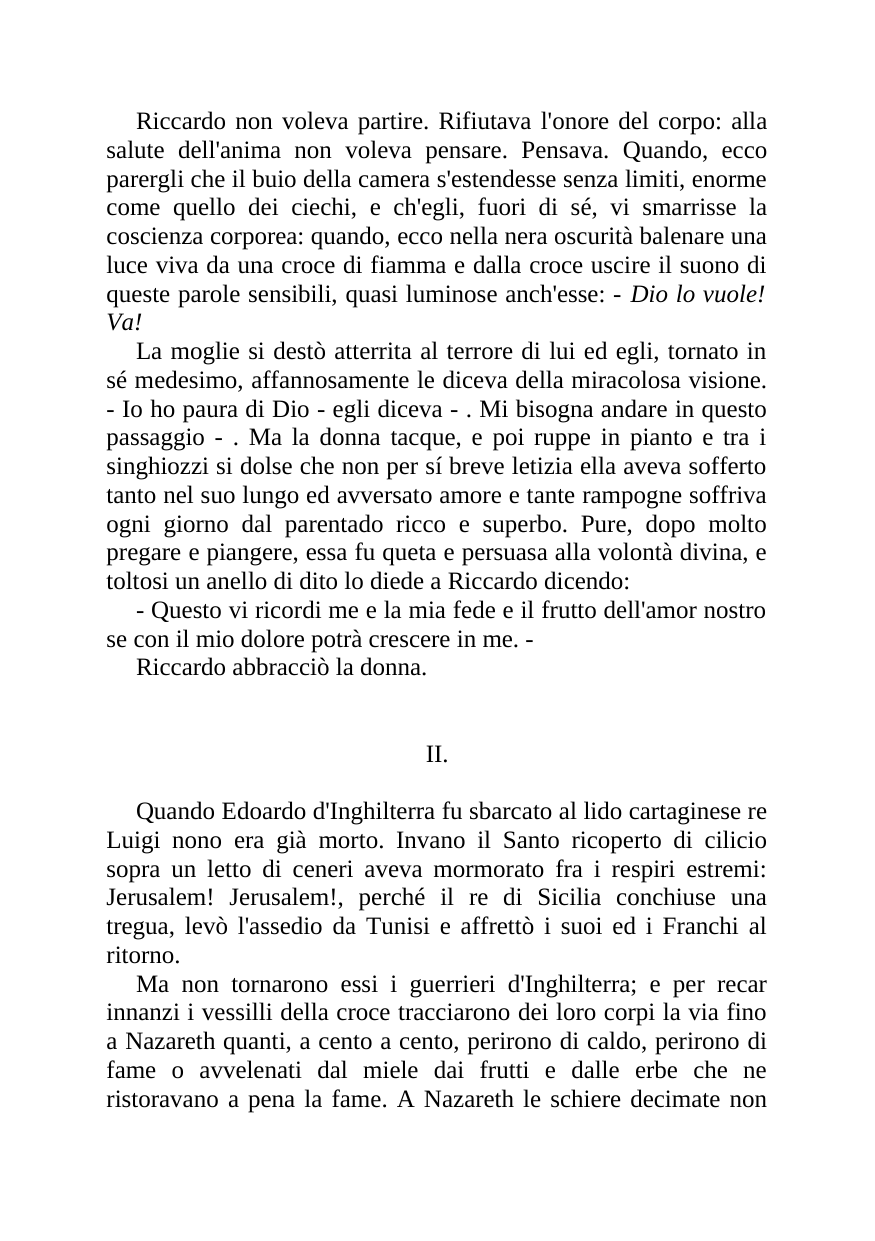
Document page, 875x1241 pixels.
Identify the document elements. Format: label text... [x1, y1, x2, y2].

text Riccardo abbracciò la donna. [106, 652, 768, 681]
text Riccardo non voleva partire. Rifiutava l'onore del corpo: alla salute dell'anima non voleva pensare. Pensava. Quando, ecco parergli che il buio della camera s'estendesse senza limiti, enorme come quello dei ciechi, e ch'egli, fuori di sé, vi smarrisse la coscienza corporea: quando, ecco nella nera oscurità balenare una luce viva da una croce di fiamma e dalla croce uscire il suono di queste parole sensibili, quasi luminose anch'esse: - Dio lo vuole! Va! [106, 106, 768, 336]
text - Questo vi ricordi me e la mia fede e il frutto dell'amor nostro se con il mio dolore potrà crescere in me. - [106, 595, 768, 652]
text Quando Edoardo d'Inghilterra fu sbarcato al lido cartaginese re Luigi nono era già morto. Invano il Santo ricoperto di cilicio sopra un letto di ceneri aveva mormorato fra i respiri estremi: Jerusalem! Jerusalem!, perché il re di Sicilia conchiuse una tregua, levò l'assedio da Tunisi e affrettò i suoi ed i Franchi al ritorno. [106, 796, 768, 969]
text La moglie si destò atterrita al terrore di lui ed egli, tornato in sé medesimo, affannosamente le diceva della miracolosa visione. - Io ho paura di Dio - egli diceva - . Mi bisogna andare in questo passaggio - . Ma la donna tacque, e poi ruppe in pianto e tra i singhiozzi si dolse che non per sí breve letizia ella aveva sofferto tanto nel suo lungo ed avversato amore e tante rampogne soffriva ogni giorno dal parentado ricco e superbo. Pure, dopo molto pregare e piangere, essa fu queta e persuasa alla volontà divina, e toltosi un anello di dito lo diede a Riccardo dicendo: [106, 336, 768, 595]
text II. [106, 739, 768, 767]
text Ma non tornarono essi i guerrieri d'Inghilterra; e per recar innanzi i vessilli della croce tracciarono dei loro corpi la via fino a Nazareth quanti, a cento a cento, perirono di caldo, perirono di fame o avvelenati dal miele dai frutti e dalle erbe che ne ristoravano a pena la fame. A Nazareth le schiere decimate non [106, 969, 768, 1112]
